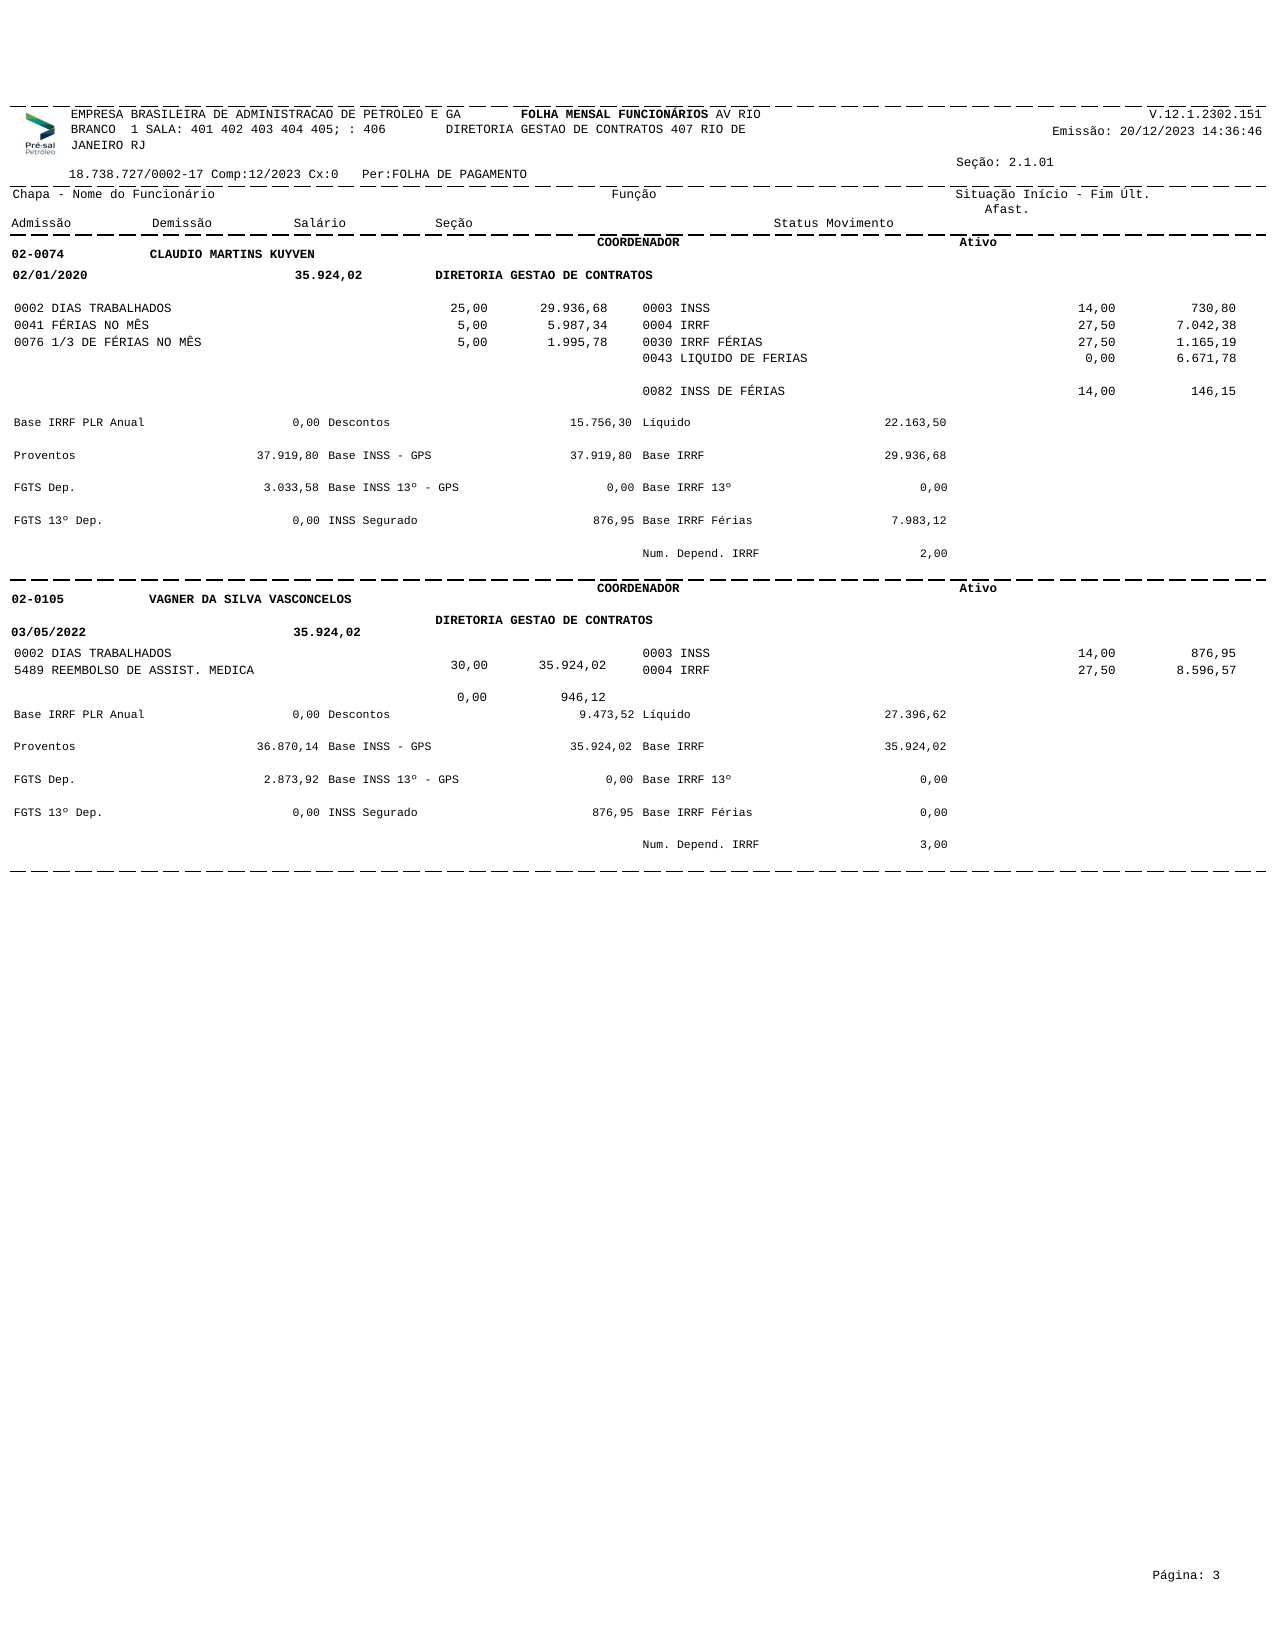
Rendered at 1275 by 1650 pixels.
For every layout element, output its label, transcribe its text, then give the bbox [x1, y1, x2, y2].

table_cell 29.936,68 5.987,34 1.995,78 [540, 301, 642, 351]
table_cell Base INSS 13º - GPS [328, 773, 570, 806]
table_cell 0003 INSS 0004 IRRF [643, 646, 884, 708]
table_cell [10, 547, 257, 579]
table_cell [957, 416, 1078, 449]
table_cell 730,80 7.042,38 1.165,19 [1176, 301, 1266, 351]
table_cell [450, 384, 540, 416]
table_cell [328, 351, 450, 384]
table_cell [1078, 614, 1176, 646]
table_cell [328, 646, 450, 708]
table_cell 3,00 [884, 838, 957, 871]
table_cell 6.671,78 [1176, 351, 1266, 384]
table_cell [957, 268, 1078, 301]
table_cell 0,00 [292, 708, 328, 740]
table_cell Líquido [643, 416, 884, 449]
table_cell Chapa - Nome do Funcionário Admissão Demissão Salário [10, 186, 435, 234]
table_cell 0002 DIAS TRABALHADOS 5489 REEMBOLSO DE ASSIST. MEDICA [10, 646, 328, 708]
table_cell Num. Depend. IRRF [643, 838, 884, 871]
table_cell [540, 384, 642, 416]
table_cell [328, 384, 450, 416]
table_cell [257, 384, 328, 416]
table_cell Função Seção Status Movimento [435, 186, 957, 234]
table_cell 0,00 [257, 514, 328, 547]
table_cell DIRETORIA GESTAO DE CONTRATOS [435, 268, 884, 301]
table_cell 36.870,14 [257, 740, 328, 773]
table_cell [884, 384, 957, 416]
table_cell [957, 614, 1078, 646]
table_cell 0,00 [884, 481, 957, 514]
table_cell [957, 449, 1078, 481]
table_cell [328, 301, 450, 351]
table_cell 25,00 5,00 5,00 [450, 301, 540, 351]
table_cell 0,00 [884, 773, 957, 806]
table_cell 37.919,80 [257, 449, 328, 481]
table_cell [540, 351, 642, 384]
table_cell [1078, 708, 1176, 740]
table_cell [1078, 806, 1176, 838]
table_cell FGTS Dep. [10, 481, 257, 514]
table_cell 0,00 [1078, 351, 1176, 384]
table_cell Base IRRF 13º [643, 773, 884, 806]
table_cell [1078, 234, 1176, 268]
table_cell 27.396,62 [884, 708, 957, 740]
table_cell [328, 547, 540, 579]
table_cell 14,00 [1078, 384, 1176, 416]
table_cell 0082 INSS DE FÉRIAS [643, 384, 884, 416]
table_cell [1078, 773, 1176, 806]
table_cell INSS Segurado [328, 514, 540, 547]
table_cell [1176, 449, 1266, 481]
table_cell [257, 301, 328, 351]
table_cell Ativo [957, 579, 1078, 613]
table_cell Descontos [328, 708, 450, 740]
table_cell Base INSS - GPS [328, 740, 570, 773]
table_cell Base INSS - GPS [328, 449, 540, 481]
table_cell 35.924,02 [884, 740, 957, 773]
table_cell Base IRRF [643, 740, 884, 773]
table_cell 15.756,30 [540, 416, 642, 449]
table_cell Proventos [10, 740, 257, 773]
table_cell 876,95 8.596,57 [1176, 646, 1266, 708]
table_cell [1176, 481, 1266, 514]
table_cell [1078, 579, 1176, 613]
table_cell 02/01/2020 [10, 268, 257, 301]
table_cell 03/05/2022 35.924,02 [10, 614, 435, 646]
table_cell [884, 351, 957, 384]
table_cell [257, 351, 328, 384]
table_cell Num. Depend. IRRF [643, 547, 884, 579]
table_cell 02-0105 VAGNER DA SILVA VASCONCELOS [10, 579, 597, 613]
table_cell 0043 LIQUIDO DE FERIAS [643, 351, 884, 384]
table_cell 3.033,58 [257, 481, 328, 514]
table_cell Proventos [10, 449, 257, 481]
table_cell [1078, 547, 1176, 579]
table_cell [957, 740, 1078, 773]
table_header V.12.1.2302.151 Emissão: 20/12/2023 14:36:46 Seção: 2.1.01 [957, 106, 1266, 186]
table_cell [1078, 449, 1176, 481]
table_cell 876,95 [540, 514, 642, 547]
table_cell 0,00 [257, 416, 328, 449]
table_cell [1078, 514, 1176, 547]
table_cell [570, 838, 642, 871]
table_cell [884, 646, 957, 708]
table_cell [1176, 186, 1266, 234]
table_cell Base IRRF PLR Anual [10, 416, 257, 449]
table_cell [884, 301, 957, 351]
table_cell [1078, 268, 1176, 301]
table_cell [1176, 416, 1266, 449]
table_cell 35.924,02 [257, 268, 435, 301]
table_cell 22.163,50 [884, 416, 957, 449]
table_cell [957, 708, 1078, 740]
table_cell [884, 614, 957, 646]
table_cell 0003 INSS 0004 IRRF 0030 IRRF FÉRIAS [643, 301, 884, 351]
table_cell [1176, 708, 1266, 740]
table_cell [1176, 547, 1266, 579]
table_cell [1078, 416, 1176, 449]
table_cell 876,95 [570, 806, 642, 838]
table_cell 2.873,92 [257, 773, 328, 806]
table_cell Base IRRF PLR Anual [10, 708, 292, 740]
table_cell [1176, 514, 1266, 547]
table_cell FGTS 13º Dep. [10, 806, 257, 838]
table_cell Líquido [643, 708, 884, 740]
table_cell 30,00 35.924,02 0,00 946,12 [450, 646, 642, 708]
table_cell DIRETORIA GESTAO DE CONTRATOS [435, 614, 884, 646]
table_cell Situação Início - Fim Últ. Afast. [957, 186, 1176, 234]
table_cell 9.473,52 [450, 708, 642, 740]
table_cell [1176, 740, 1266, 773]
table_cell [1176, 234, 1266, 268]
table_cell [884, 579, 957, 613]
table_cell [1176, 773, 1266, 806]
table_cell [957, 351, 1078, 384]
table_cell [884, 268, 957, 301]
table_cell [957, 773, 1078, 806]
table_cell [957, 646, 1078, 708]
table_cell 14,00 27,50 [1078, 646, 1176, 708]
table_cell [450, 416, 540, 449]
table_cell Base IRRF Férias [643, 806, 884, 838]
table_cell 29.936,68 [884, 449, 957, 481]
table_cell [328, 838, 570, 871]
table_cell 02-0074 CLAUDIO MARTINS KUYVEN [10, 234, 597, 268]
table_cell [1176, 614, 1266, 646]
table_cell [1176, 579, 1266, 613]
table_cell Base INSS 13º - GPS [328, 481, 540, 514]
table_cell [1176, 806, 1266, 838]
table_cell [957, 838, 1078, 871]
table_cell [957, 481, 1078, 514]
table_cell [1078, 481, 1176, 514]
table_cell 35.924,02 [570, 740, 642, 773]
table_cell [450, 351, 540, 384]
table_cell [1078, 838, 1176, 871]
table_cell [957, 514, 1078, 547]
table_cell INSS Segurado [328, 806, 570, 838]
table_cell 0,00 [257, 806, 328, 838]
table_cell Descontos [328, 416, 450, 449]
table_header EMPRESA BRASILEIRA DE ADMINISTRACAO DE PETROLEO E GA FOLHA MENSAL FUNCIONÁRIOS AV RIO BRANCO 1 SALA: 401 402 403 404 405; : 406 DIRETORIA GESTAO DE CONTRATOS 407 RIO DE JANEIRO RJ 18.738.727/0002-17 Comp:12/2023 Cx:0 Per:FOLHA DE PAGAMENTO [10, 106, 957, 186]
table_cell [10, 838, 257, 871]
table_cell 14,00 27,50 27,50 [1078, 301, 1176, 351]
table_cell 0,00 [884, 806, 957, 838]
table_cell [1078, 740, 1176, 773]
table_cell [1176, 268, 1266, 301]
table_cell [957, 301, 1078, 351]
table_cell FGTS 13º Dep. [10, 514, 257, 547]
table_cell Base IRRF 13º [643, 481, 884, 514]
table_cell 7.983,12 [884, 514, 957, 547]
table_cell [884, 234, 957, 268]
table_cell 37.919,80 [540, 449, 642, 481]
table_cell [10, 384, 257, 416]
table_cell [10, 351, 257, 384]
table_cell [957, 384, 1078, 416]
table_cell 0002 DIAS TRABALHADOS 0041 FÉRIAS NO MÊS 0076 1/3 DE FÉRIAS NO MÊS [10, 301, 257, 351]
table_cell [1176, 838, 1266, 871]
table_cell [540, 547, 642, 579]
table_cell [257, 838, 328, 871]
table_cell Base IRRF [643, 449, 884, 481]
table_cell Base IRRF Férias [643, 514, 884, 547]
table_cell [257, 547, 328, 579]
table_cell 146,15 [1176, 384, 1266, 416]
table_cell 2,00 [884, 547, 957, 579]
table_cell Ativo [957, 234, 1078, 268]
table_cell 0,00 [570, 773, 642, 806]
table_cell COORDENADOR [597, 234, 884, 268]
table_cell 0,00 [540, 481, 642, 514]
table_cell [957, 547, 1078, 579]
table_cell FGTS Dep. [10, 773, 257, 806]
table_cell COORDENADOR [597, 579, 884, 613]
table_cell [957, 806, 1078, 838]
